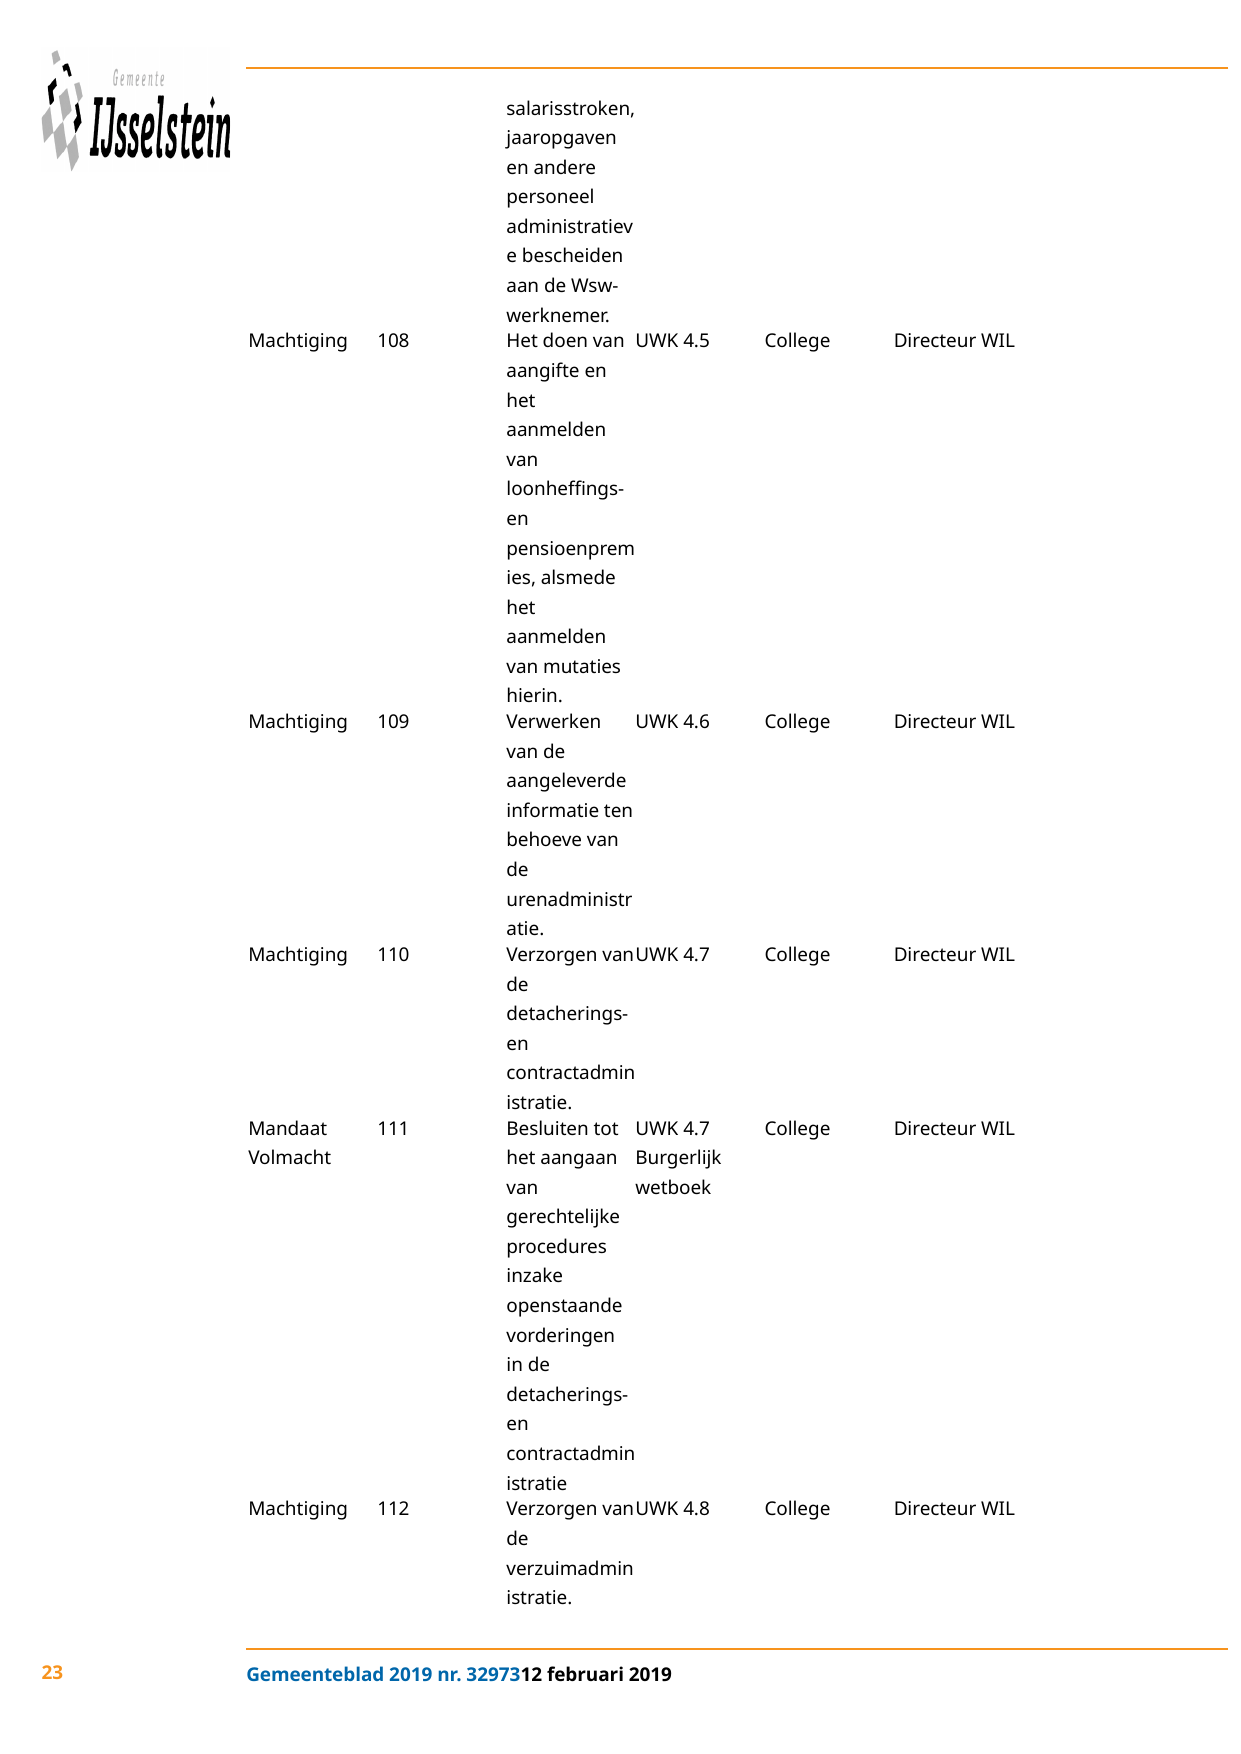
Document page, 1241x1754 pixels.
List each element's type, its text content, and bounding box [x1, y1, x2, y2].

table_cell UWK 4.8 [635, 1496, 764, 1610]
table_cell 110 [377, 941, 506, 1115]
table_cell [1023, 708, 1152, 941]
table_cell UWK 4.5 [635, 328, 764, 708]
table_cell Besluiten tot het aangaan van gerechtelijke procedures inzake openstaande vorderingen in de detacherings- en contractadministratie [506, 1115, 635, 1496]
table_cell Directeur WIL [894, 708, 1022, 941]
table_cell Machtiging [248, 328, 377, 708]
table_cell Mandaat Volmacht [248, 1115, 377, 1496]
table_cell Verwerken van de aangeleverde informatie ten behoeve van de urenadministratie. [506, 708, 635, 941]
table_cell College [764, 708, 893, 941]
table_cell College [764, 328, 893, 708]
table_cell 112 [377, 1496, 506, 1610]
table_cell Verzorgen van de detacherings- en contractadministratie. [506, 941, 635, 1115]
table_cell Het doen van aangifte en het aanmelden van loonheffings- en pensioenpremies, alsmede het aanmelden van mutaties hierin. [506, 328, 635, 708]
table_cell [1023, 328, 1152, 708]
table_cell [1023, 941, 1152, 1115]
table_cell [635, 95, 764, 328]
table_cell 109 [377, 708, 506, 941]
table_cell [377, 95, 506, 328]
table_cell UWK 4.7 [635, 941, 764, 1115]
table_cell Directeur WIL [894, 328, 1022, 708]
table_cell UWK 4.6 [635, 708, 764, 941]
table_cell [248, 95, 377, 328]
table_cell Machtiging [248, 1496, 377, 1610]
table_cell [1023, 1115, 1152, 1496]
table_cell [894, 95, 1022, 328]
table_cell 108 [377, 328, 506, 708]
table_cell Directeur WIL [894, 941, 1022, 1115]
table_cell [1023, 95, 1152, 328]
table_cell Machtiging [248, 941, 377, 1115]
table_cell Directeur WIL [894, 1496, 1022, 1610]
table_cell [764, 95, 893, 328]
table_cell Directeur WIL [894, 1115, 1022, 1496]
table_cell UWK 4.7 Burgerlijk wetboek [635, 1115, 764, 1496]
table_cell Verzorgen van de verzuimadministratie. [506, 1496, 635, 1610]
table_cell [1023, 1496, 1152, 1610]
picture [41, 47, 231, 172]
table_cell College [764, 941, 893, 1115]
table_cell Machtiging [248, 708, 377, 941]
table_cell College [764, 1496, 893, 1610]
table_cell salarisstroken, jaaropgaven en andere personeel administratieve bescheiden aan de Wsw-werknemer. [506, 95, 635, 328]
table_cell 111 [377, 1115, 506, 1496]
table_cell College [764, 1115, 893, 1496]
